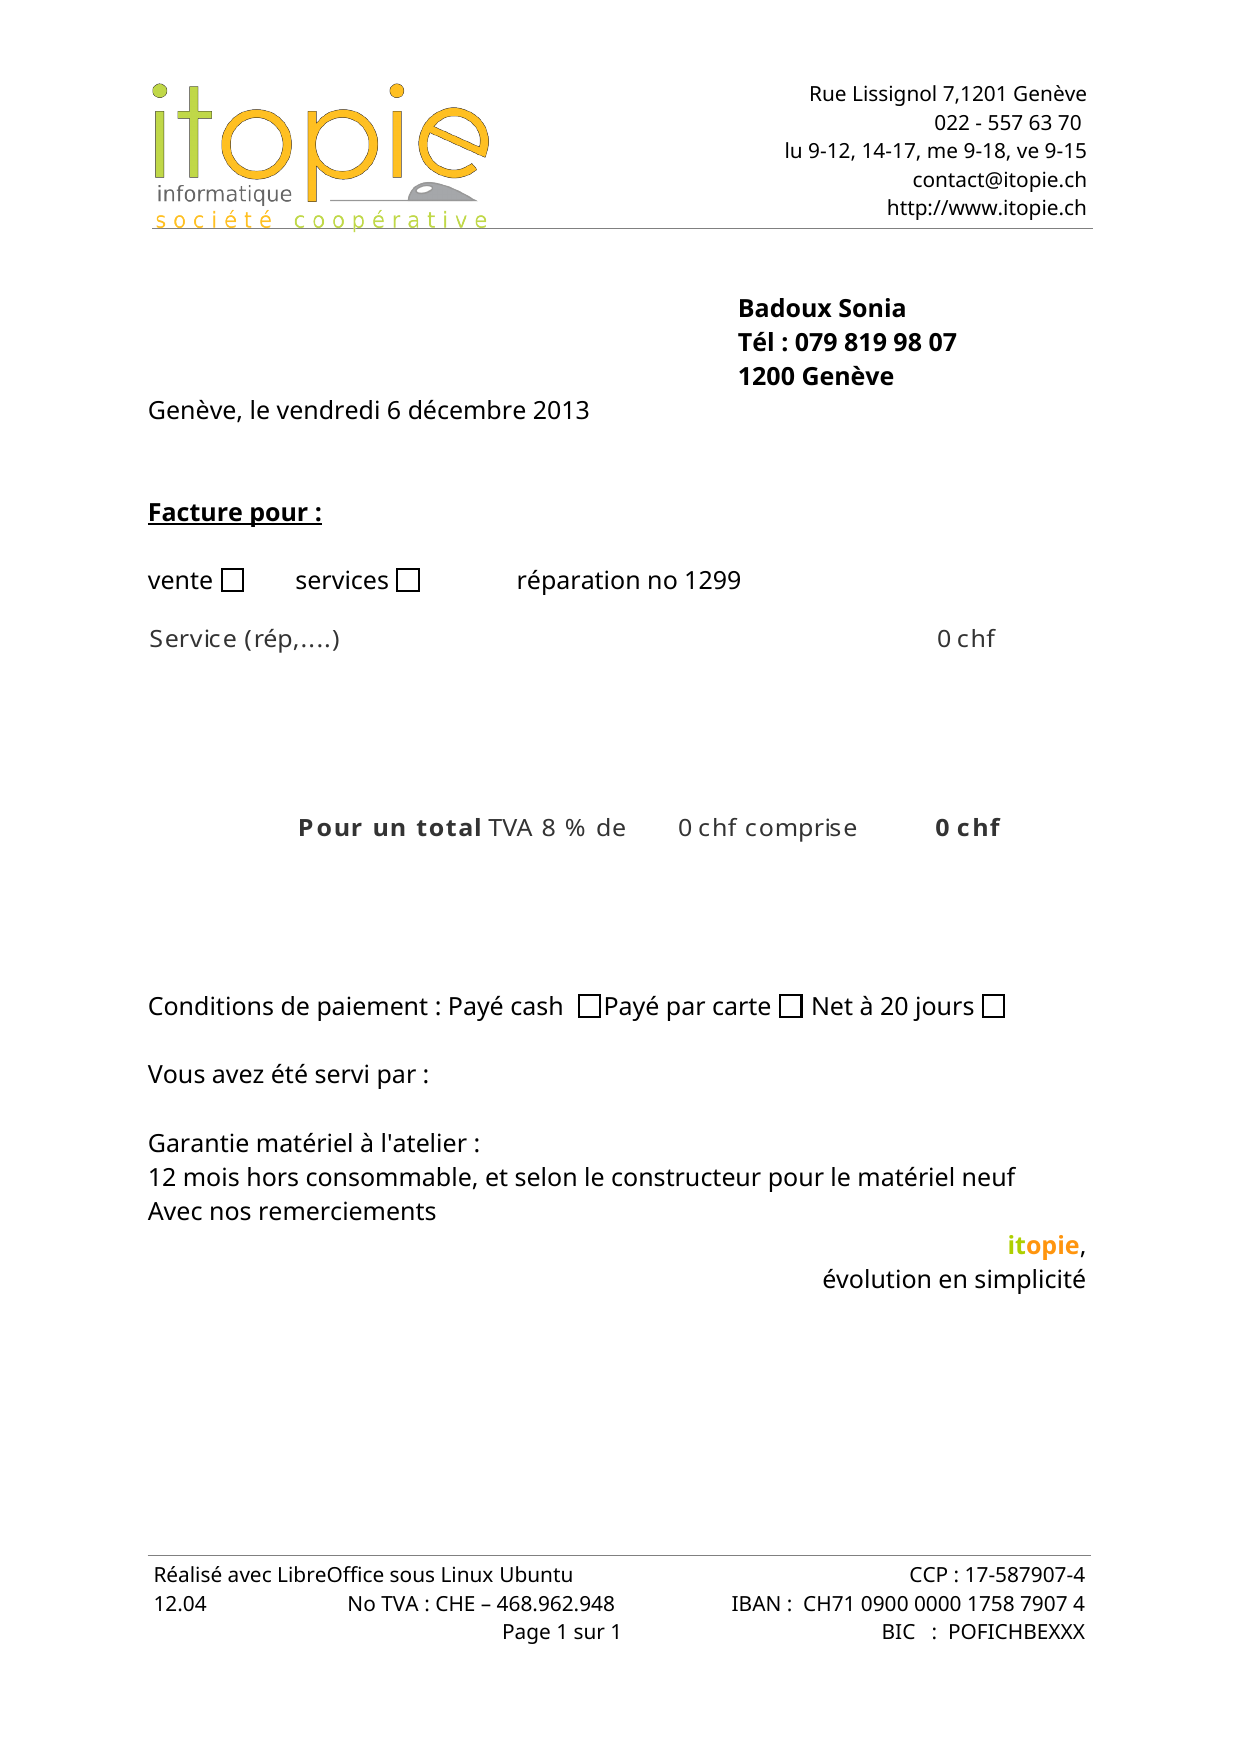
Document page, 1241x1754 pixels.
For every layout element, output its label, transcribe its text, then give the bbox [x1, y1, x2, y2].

text 12 mois hors consommable, et selon le constructeur pour le matériel neuf [148, 1159, 1093, 1193]
text Vous avez été servi par : [148, 1057, 1093, 1091]
text Tél : 079 819 98 07 [148, 324, 1093, 358]
text 1200 Genève [148, 358, 1093, 392]
text itopie, [148, 1227, 1093, 1262]
text Garantie matériel à l'atelier : [148, 1125, 1093, 1159]
text Avec nos remerciements [148, 1193, 1093, 1227]
text évolution en simplicité [148, 1262, 1093, 1296]
text Genève, le vendredi 6 décembre 2013 [148, 392, 1093, 427]
text Facture pour : [148, 495, 1093, 529]
text Conditions de paiement : Payé cash Payé par carte Net à 20 jours [148, 989, 1093, 1023]
text vente services réparation no 1299 [148, 563, 1093, 597]
text Badoux Sonia [148, 290, 1093, 324]
picture [138, 72, 500, 244]
